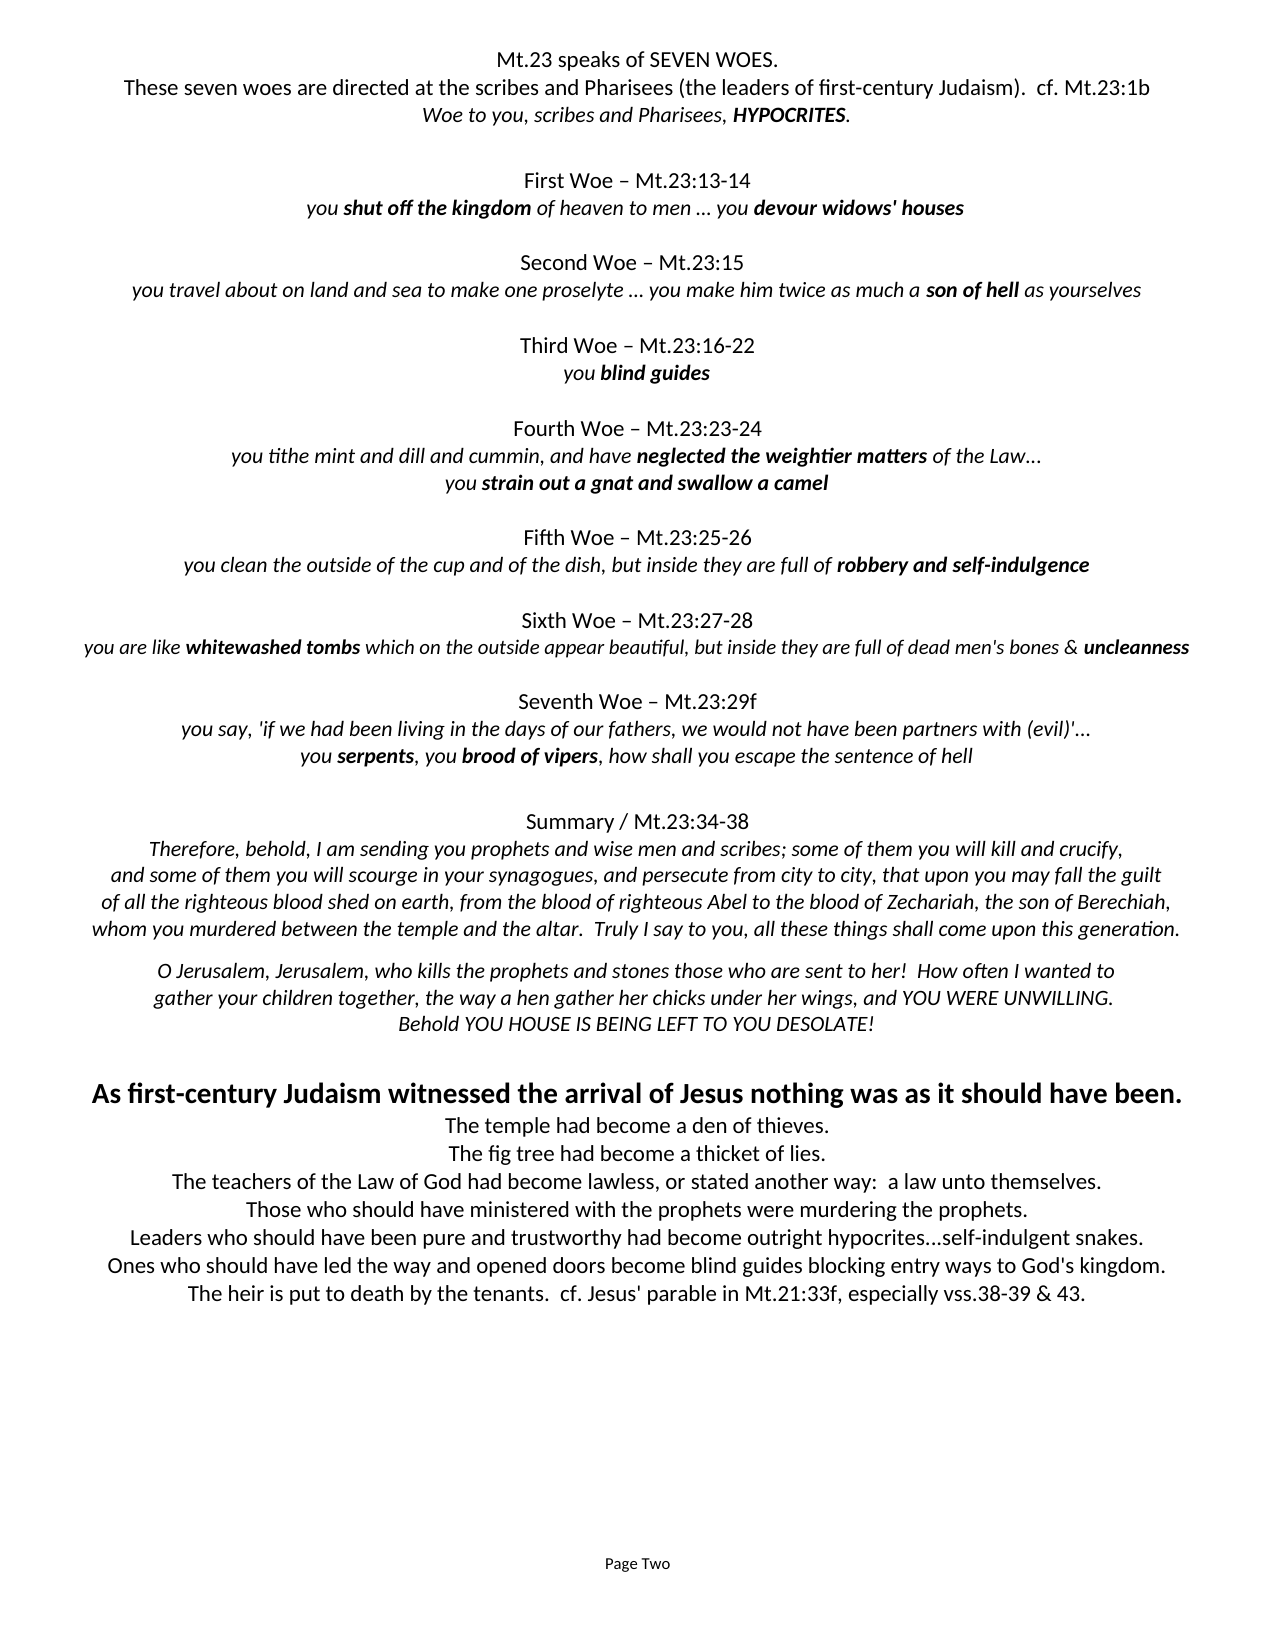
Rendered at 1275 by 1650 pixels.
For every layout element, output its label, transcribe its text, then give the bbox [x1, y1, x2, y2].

text First Woe – Mt.23:13-14 [75, 166, 1200, 194]
text whom you murdered between the temple and the altar. Truly I say to you, all these things shall come upon this generation. [75, 915, 1200, 942]
text Fourth Woe – Mt.23:23-24 [75, 414, 1200, 442]
text Fifth Woe – Mt.23:25-26 [75, 523, 1200, 551]
text Woe to you, scribes and Pharisees, HYPOCRITES. [75, 101, 1200, 128]
text Mt.23 speaks of SEVEN WOES. [75, 45, 1200, 73]
text The fig tree had become a thicket of lies. [75, 1139, 1200, 1167]
text Sixth Woe – Mt.23:27-28 [75, 606, 1200, 634]
text you blind guides [75, 359, 1200, 386]
text you say, 'if we had been living in the days of our fathers, we would not have been partners with (evil)'... [75, 716, 1200, 742]
text you shut off the kingdom of heaven to men … you devour widows' houses [75, 194, 1200, 221]
text These seven woes are directed at the scribes and Pharisees (the leaders of first-century Judaism). cf. Mt.23:1b [75, 73, 1200, 101]
text you tithe mint and dill and cummin, and have neglected the weightier matters of the Law... [75, 442, 1200, 469]
text Summary / Mt.23:34-38 [75, 807, 1200, 835]
text Therefore, behold, I am sending you prophets and wise men and scribes; some of them you will kill and crucify, [75, 835, 1200, 862]
text Ones who should have led the way and opened doors become blind guides blocking entry ways to God's kingdom. [75, 1251, 1200, 1279]
text The temple had become a den of thieves. [75, 1111, 1200, 1139]
text Third Woe – Mt.23:16-22 [75, 331, 1200, 359]
text you strain out a gnat and swallow a camel [75, 469, 1200, 495]
text Second Woe – Mt.23:15 [75, 248, 1200, 277]
text you travel about on land and sea to make one proselyte … you make him twice as much a son of hell as yourselves [75, 277, 1200, 303]
text you clean the outside of the cup and of the dish, but inside they are full of robbery and self-indulgence [75, 551, 1200, 578]
text As first-century Judaism witnessed the arrival of Jesus nothing was as it should have been. [75, 1075, 1200, 1111]
text Those who should have ministered with the prophets were murdering the prophets. [75, 1195, 1200, 1223]
text you serpents, you brood of vipers, how shall you escape the sentence of hell [75, 742, 1200, 769]
text you are like whitewashed tombs which on the outside appear beautiful, but inside they are full of dead men's bones & uncleanness [75, 634, 1200, 659]
text of all the righteous blood shed on earth, from the blood of righteous Abel to the blood of Zechariah, the son of Berechiah, [75, 888, 1200, 915]
text The teachers of the Law of God had become lawless, or stated another way: a law unto themselves. [75, 1167, 1200, 1195]
text Seventh Woe – Mt.23:29f [75, 687, 1200, 716]
text Page Two [75, 1554, 1200, 1574]
text Behold YOU HOUSE IS BEING LEFT TO YOU DESOLATE! [75, 1010, 1200, 1037]
text Leaders who should have been pure and trustworthy had become outright hypocrites...self-indulgent snakes. [75, 1223, 1200, 1251]
text gather your children together, the way a hen gather her chicks under her wings, and YOU WERE UNWILLING. [75, 984, 1200, 1010]
text and some of them you will scourge in your synagogues, and persecute from city to city, that upon you may fall the guilt [75, 862, 1200, 888]
text The heir is put to death by the tenants. cf. Jesus' parable in Mt.21:33f, especially vss.38-39 & 43. [75, 1279, 1200, 1307]
text O Jerusalem, Jerusalem, who kills the prophets and stones those who are sent to her! How often I wanted to [75, 957, 1200, 984]
